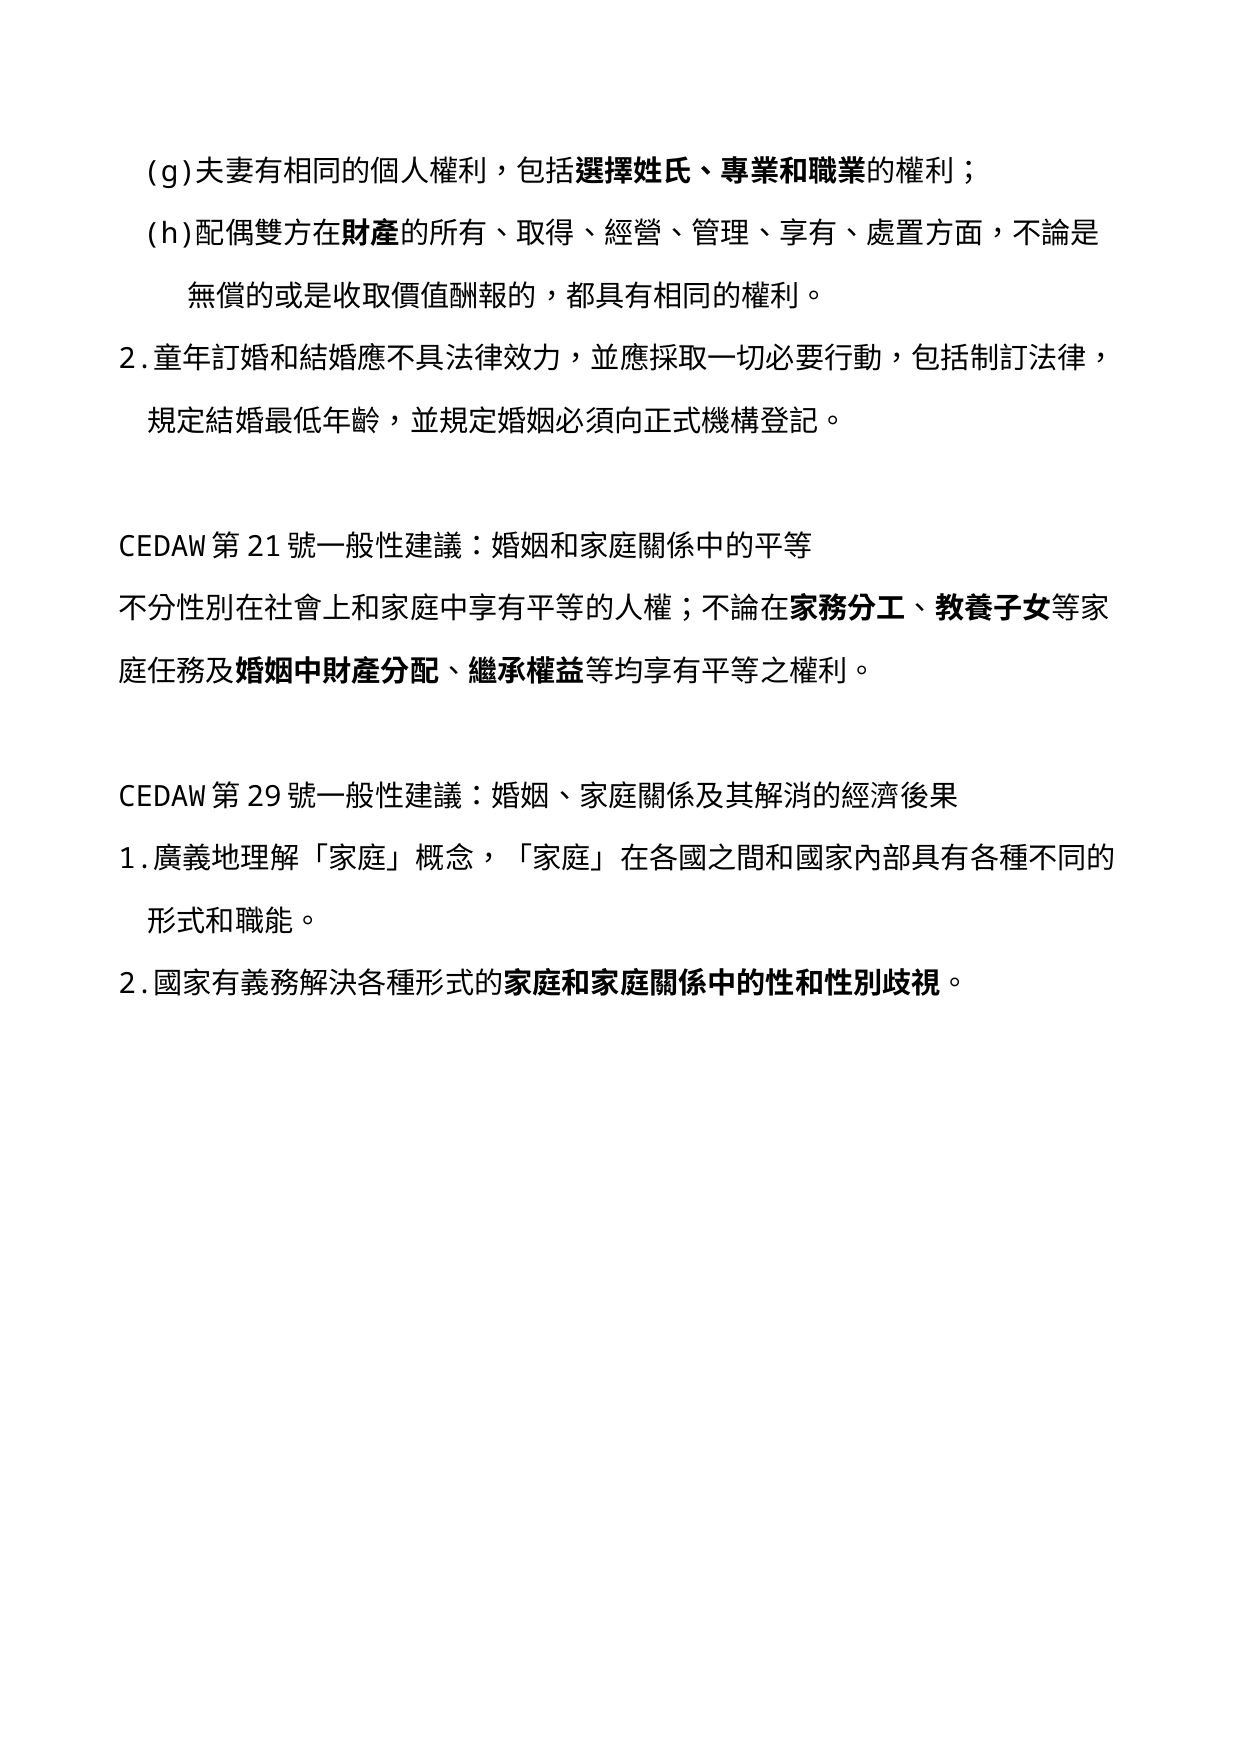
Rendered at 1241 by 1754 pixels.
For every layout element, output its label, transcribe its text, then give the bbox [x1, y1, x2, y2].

text 不分性別在社會上和家庭中享有平等的人權；不論在家務分工、教養子女等家庭任務及婚姻中財產分配、繼承權益等均享有平等之權利。 [118, 564, 1122, 689]
text 1.廣義地理解「家庭」概念，「家庭」在各國之間和國家內部具有各種不同的形式和職能。 [118, 814, 1122, 939]
text 2.國家有義務解決各種形式的家庭和家庭關係中的性和性別歧視。 [118, 939, 1122, 1002]
text CEDAW第21號一般性建議：婚姻和家庭關係中的平等 [118, 502, 1122, 564]
text (g)夫妻有相同的個人權利，包括選擇姓氏、專業和職業的權利； [143, 127, 1122, 189]
text 2.童年訂婚和結婚應不具法律效力，並應採取一切必要行動，包括制訂法律，規定結婚最低年齡，並規定婚姻必須向正式機構登記。 [118, 314, 1122, 439]
text (h)配偶雙方在財產的所有、取得、經營、管理、享有、處置方面，不論是無償的或是收取價值酬報的，都具有相同的權利。 [143, 189, 1122, 314]
text CEDAW第29號一般性建議：婚姻、家庭關係及其解消的經濟後果 [118, 752, 1122, 814]
